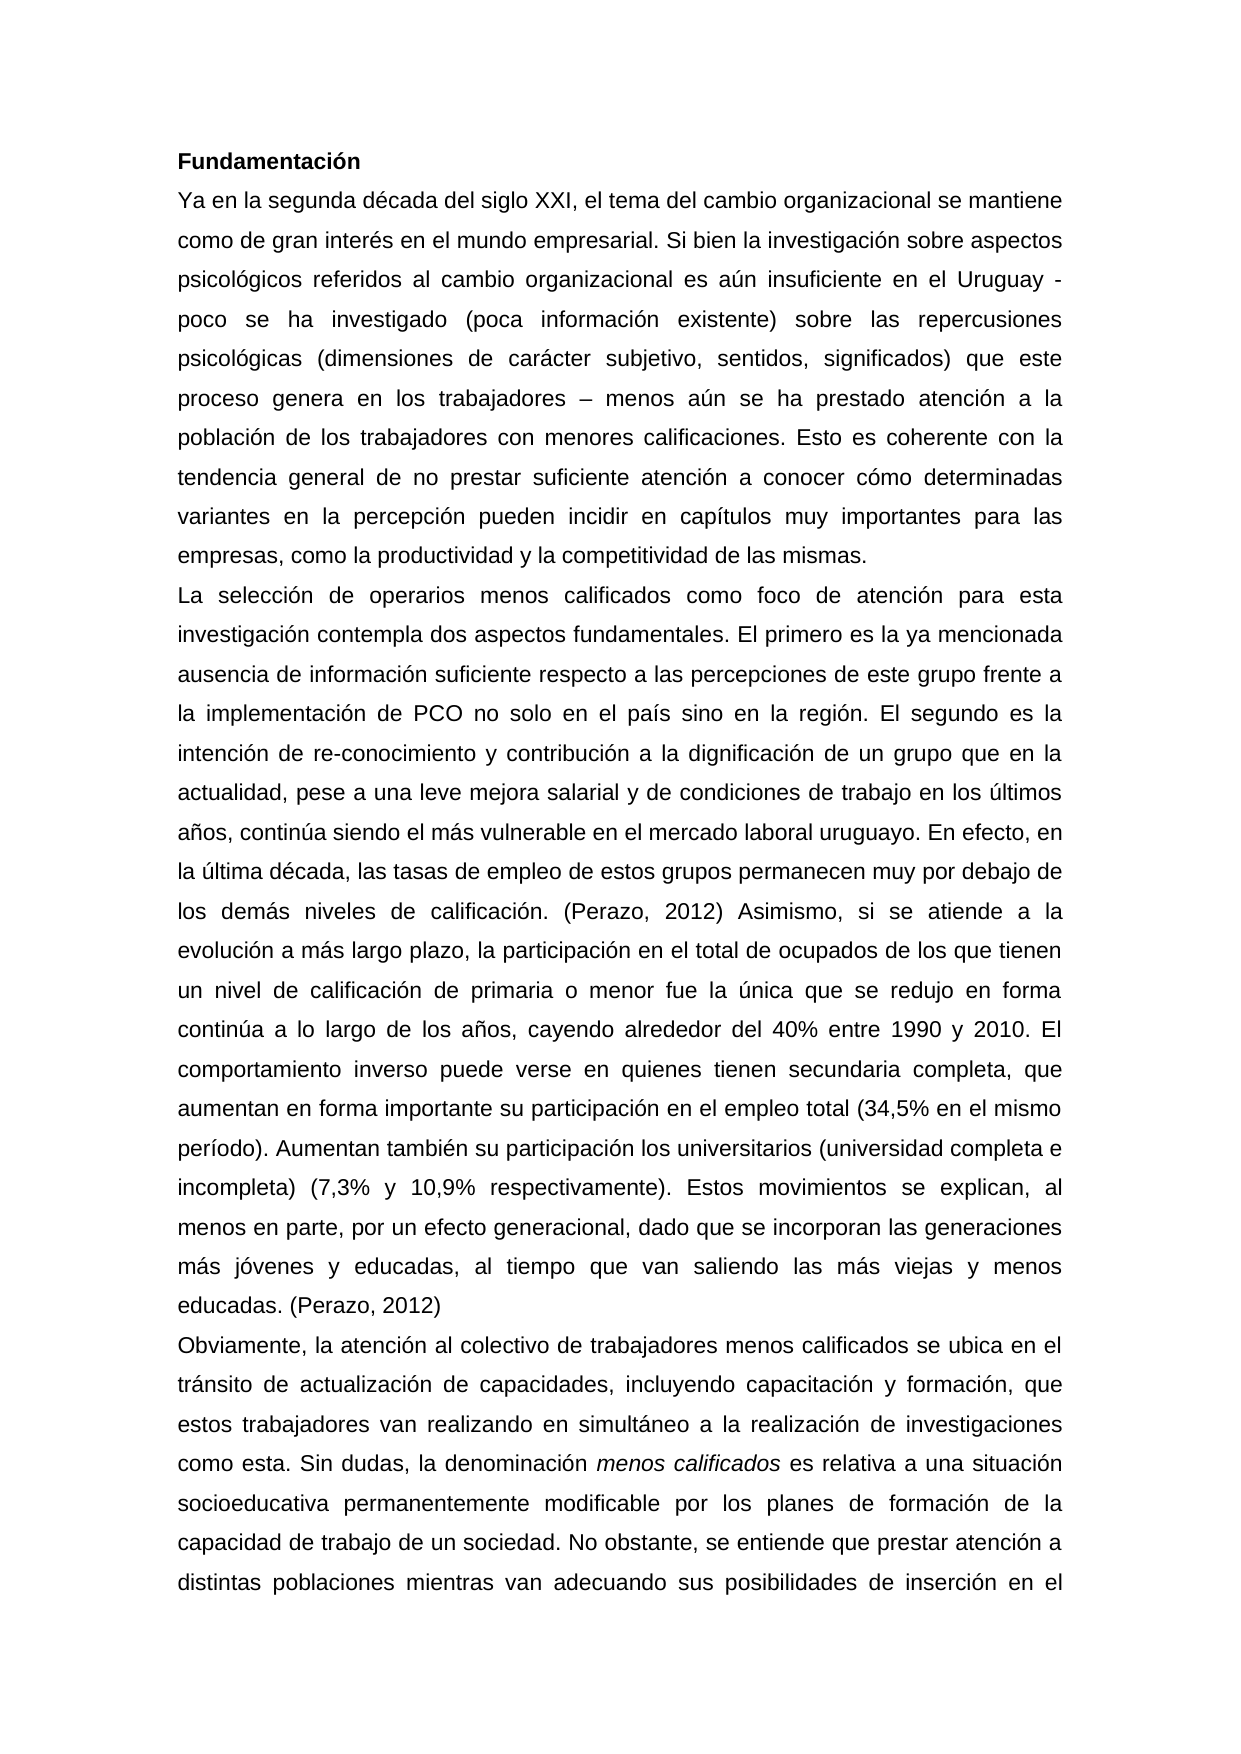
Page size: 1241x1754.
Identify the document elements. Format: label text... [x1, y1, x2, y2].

text Fundamentación [177, 148, 1063, 174]
text Obviamente, la atención al colectivo de trabajadores menos calificados se ubica en el tránsito de actualización de capacidades, incluyendo capacitación y formación, que estos trabajadores van realizando en simultáneo a la realización de investigaciones como esta. Sin dudas, la denominación menos calificados es relativa a una situación socioeducativa permanentemente modificable por los planes de formación de la capacidad de trabajo de un sociedad. No obstante, se entiende que prestar atención a distintas poblaciones mientras van adecuando sus posibilidades de inserción en el [177, 1332, 1063, 1595]
text Ya en la segunda década del siglo XXI, el tema del cambio organizacional se mantiene como de gran interés en el mundo empresarial. Si bien la investigación sobre aspectos psicológicos referidos al cambio organizacional es aún insuficiente en el Uruguay - poco se ha investigado (poca información existente) sobre las repercusiones psicológicas (dimensiones de carácter subjetivo, sentidos, significados) que este proceso genera en los trabajadores – menos aún se ha prestado atención a la población de los trabajadores con menores calificaciones. Esto es coherente con la tendencia general de no prestar suficiente atención a conocer cómo determinadas variantes en la percepción pueden incidir en capítulos muy importantes para las empresas, como la productividad y la competitividad de las mismas. [177, 187, 1063, 569]
text La selección de operarios menos calificados como foco de atención para esta investigación contempla dos aspectos fundamentales. El primero es la ya mencionada ausencia de información suficiente respecto a las percepciones de este grupo frente a la implementación de PCO no solo en el país sino en la región. El segundo es la intención de re-conocimiento y contribución a la dignificación de un grupo que en la actualidad, pese a una leve mejora salarial y de condiciones de trabajo en los últimos años, continúa siendo el más vulnerable en el mercado laboral uruguayo. En efecto, en la última década, las tasas de empleo de estos grupos permanecen muy por debajo de los demás niveles de calificación. (Perazo, 2012) Asimismo, si se atiende a la evolución a más largo plazo, la participación en el total de ocupados de los que tienen un nivel de calificación de primaria o menor fue la única que se redujo en forma continúa a lo largo de los años, cayendo alrededor del 40% entre 1990 y 2010. El comportamiento inverso puede verse en quienes tienen secundaria completa, que aumentan en forma importante su participación en el empleo total (34,5% en el mismo período). Aumentan también su participación los universitarios (universidad completa e incompleta) (7,3% y 10,9% respectivamente). Estos movimientos se explican, al menos en parte, por un efecto generacional, dado que se incorporan las generaciones más jóvenes y educadas, al tiempo que van saliendo las más viejas y menos educadas. (Perazo, 2012) [177, 582, 1063, 1319]
